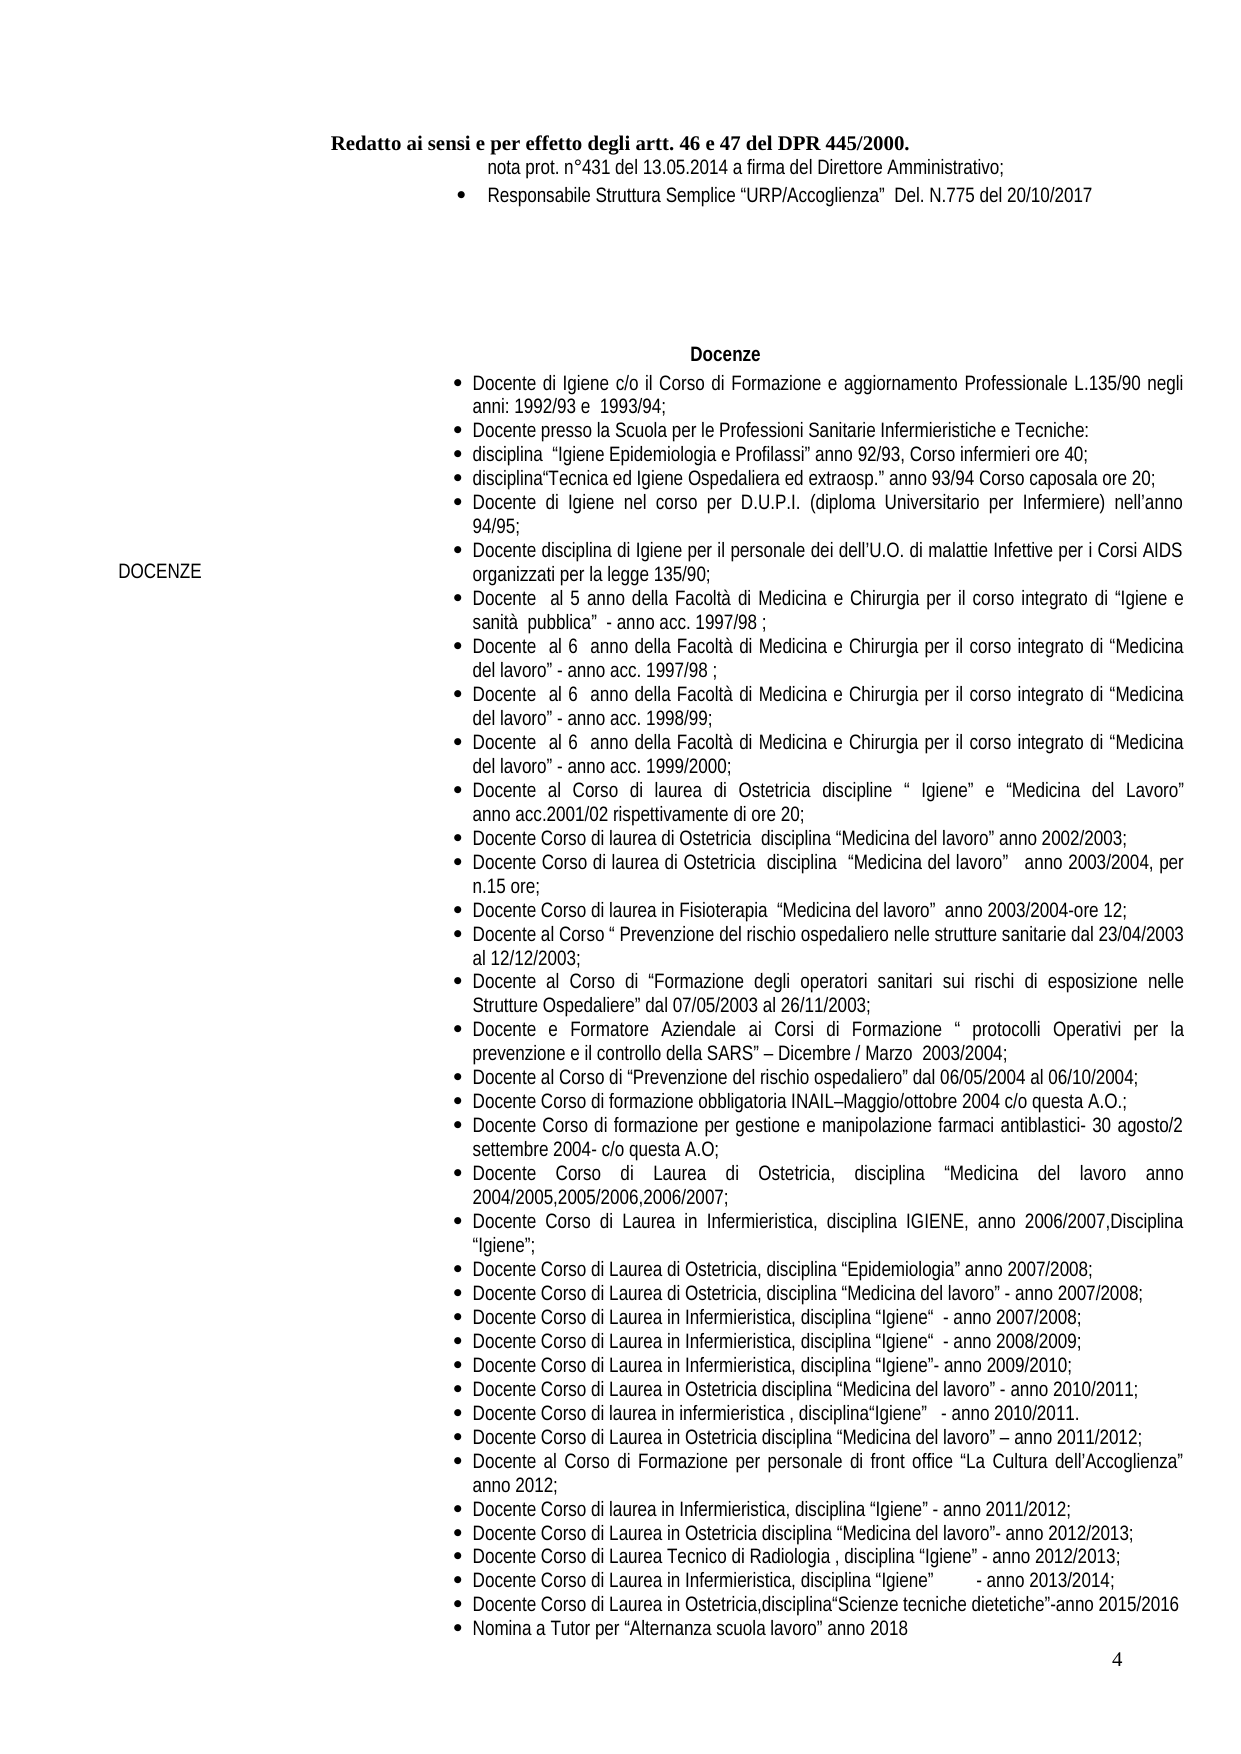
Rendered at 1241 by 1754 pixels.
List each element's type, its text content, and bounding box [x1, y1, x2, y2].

table_cell [414, 155, 443, 1640]
table_cell DOCENZE [107, 155, 413, 1640]
table_cell Servizio di guardia medica dal 1984 al 1991 presso l’ex USL 53 / Salerno; Dal 1/6/1991 in servizio quale vincitrice di pubblico concorso bandito dall’ex USL 53 di Salerno, c/o la Direzione Sanitaria degli OO.RR. di Salerno, “ S. Giovanni di Dio e Ruggi d’Aragona”, oggi Azienda Ospedaliera Universitaria di Rilevanza Nazionale e di Alta Specialità. Negli anni, oltre a svolgere i compiti propri della qualifica di Ispettore sanitario di Direzione Sanitaria e poi di Dirigente Medico di Direzione Medica di Presidio, anche attraverso l’effettuazione di turni di guardia e reperibilità, ha svolto i seguenti incarichi professionali, sia nell’ambito della Direzione Medica di Presidio, che in quello dello staff del Direttore Sanitario Aziendale e del Direttore Generale: SOSTITUZIONI: Sostituzione del Direttore Medico di Presidio negli anni; Sostituzione per l’anno 2013 DMP Dr.ssa Annecchiarico Nota prot. n. 1452 del 9/04/2013; Dal 16/09/2014 al 16/11/2014 ha svolto le funzioni di Direttore Medico di Presidio in sostituzione del DMP Dr.ssa Annecchiarico; Sostituzione del DMP Dr. Gerbasio con note prot. N. 3067 del 25/11/2014 e del 24/11/2015, a firma del Direttore Generale Dr. V. Viggiani. Sostituzione del Direttore UOC Governo degli accessi e flussi informativi Anno 2021-Nota prot. n. 5589 del 23/02/2021 ATTIVITÀ DI SORVEGLIANZA SANITARIA ( 1991-2006) Dal 1991 Resp.le della Medicina preventiva della Direzione Sanitaria Dal 1998 al 2006 Medico competente aziendale, con Delibera del Direttore Generale n. 244 del 27/03/1998; Medico competente coordinatore - nota ARSAN – Campania- prot. n. 393 del 07/02/2000; Responsabile dell’Unità Organizzativa di Sorveglianza Sanitaria Aziendale in staff al Direttore Generale – nota prot. 29601 del 02/11/2001; Componente della Commissione per la protezione della popolazione contro i rischi da radiazioni ionizzanti – Delibera n. 887 del 22/04/2005 del Direttore Generale della ASL SA per il possesso dei titoli di medico competente e di medico autorizzato; ATTIVITÀ DI SORVEGLIANZA DEL RISCHIO DA INFEZIONI CORRELATE ALL’ASSISTENZA Referente per le Infezioni Ospedaliere - nota prot. N. 1553 del 19/04/2013; Responsabile del flusso dati aziendali sulla Prevalenza delle infezioni correlate all’assistenza e sull’uso degli antibiotici, individuata con prot. n°1792/DMP del 16.06.2014; Referente Aziendale per le Infezioni Correlate all’assistenza nota prot. N. 2016/20486 del3/10/2016 Referente Aziendale per la sorveglianza delle infezioni da Legionella; Referente Aziendale Sorveglianza Sito Chirurgico; Referente Aziendale Piattaforma Icaaro web per lo Studio di prevalenza Europeo sulle infezioni ospedaliere e sull’antibiotico-resistenza – Note Prot .n 4718/DSA. del 17-02-2017; Componente CC-ICA Del. 323 del 18/04/2018; Del. N.137 del m13/02/2020 Componente Gruppo Operativo-Ruggi ICA Del. 501/2018;Del. N- 200 del 18/09/2020 Componente del Gruppo Operativo Aziendale per l’uso appropriato degli antibiotici ed il controllo delle infezioni sa organismi resistenti agli antibiotici ai sensi della DGRC 767/2016 – Delibera n. 284 del 29 -03-2018;Del. N. 196 del 18/09/2020 Referente Aziendale per il Programma regionale PNCAR 2017-2020 nota prot. n. 2018/24921 del 28/09/2018 a firma del D.G.; Componente Team Rischio clinico Del. N. 83 del 21/07/2020. Commissione di Verifica per la Del.n.4 del 12/01/2021 Percorsi intraaziendali per pazienti ad alto rischio di contagio. Componente Unità di Crisi Aziendale ATTIVITÀ DI GOVERNO DEGLI ACCESSI ALLE PRESTAZIONI SANITARIE ( 2006-2013) Referente SDO della Direzione medica di Presidio e Componente del Nucleo Interno di Controllo ( NIC) (Prot. N. 589 del 22/01/2013 a firma del Direttore Generale) Responsabile Aziendale del Centro Unico di Prenotazione dal 2004 al 2013; Referente Aziendale per il CUP Regionale Nota prot. N. 12737 del 7/05/2009/DG; Referente Aziendale per il Monitoraggio flussi sospensione erogazione delle prestazioni sanitarie Nota prot. n. 32646 del 31/12/2008/DG; Componente Commissione per la stesura Piano Attuativo Aziendale per il Contenimento Liste di Attesa; Referente Aziendale Liste di Attesa – Delibera del Direttore Generale n. 252 del 03/10/2006; Referente Aziendale per il monitoraggio tempi di attesa istituzionali ed in alpi; ATTIVITÀ DI ACCOGLIENZA, RELAZIONI CON IL PUBBLICO , MARKETING Responsabile dell’Ufficio Relazioni con il Pubblico e Marketing sanitario dal 2004; Coordinamento dei volontari del Servizio civile c/oi punti di accoglienza aziendali dal 2007; Responsabile del Servizio Civile Nazionale c/o questa A.O. con Delibera n. 389 del 21/07/2008; Referente Aziendale per il programma Bollini Rosa dell’Osservatorio Nazionale sulla salute delle Donne dal 2010 ad oggi; Referente Aziendale procedimento d’iscrizione dell’Azienda negli elenchi del Miur per l’assegnazione del 5 per mille a tutt’oggi; Componente della Commissione per la stesura del Bilancio Sociale Aziendale anno 2012; Responsabile Struttura Semplice Dipartimentale “Accoglienza”in Staff Strategico della Direzione Generale Del. N. 427 del 31/07/2008; Referente Unico Aziendale per Portale Istituzionale – Area Amministrativa individuata con nota prot. n°431 del 13.05.2014 a firma del Direttore Amministrativo; Responsabile Struttura Semplice “URP/Accoglienza” Del. N.775 del 20/10/2017 Docenze Docente di Igiene c/o il Corso di Formazione e aggiornamento Professionale L.135/90 negli anni: 1992/93 e 1993/94; Docente presso la Scuola per le Professioni Sanitarie Infermieristiche e Tecniche: disciplina “Igiene Epidemiologia e Profilassi” anno 92/93, Corso infermieri ore 40; disciplina“Tecnica ed Igiene Ospedaliera ed extraosp.” anno 93/94 Corso caposala ore 20; Docente di Igiene nel corso per D.U.P.I. (diploma Universitario per Infermiere) nell’anno 94/95; Docente disciplina di Igiene per il personale dei dell’U.O. di malattie Infettive per i Corsi AIDS organizzati per la legge 135/90; Docente al 5 anno della Facoltà di Medicina e Chirurgia per il corso integrato di “Igiene e sanità pubblica” - anno acc. 1997/98 ; Docente al 6 anno della Facoltà di Medicina e Chirurgia per il corso integrato di “Medicina del lavoro” - anno acc. 1997/98 ; Docente al 6 anno della Facoltà di Medicina e Chirurgia per il corso integrato di “Medicina del lavoro” - anno acc. 1998/99; Docente al 6 anno della Facoltà di Medicina e Chirurgia per il corso integrato di “Medicina del lavoro” - anno acc. 1999/2000; Docente al Corso di laurea di Ostetricia discipline “ Igiene” e “Medicina del Lavoro” anno acc.2001/02 rispettivamente di ore 20; Docente Corso di laurea di Ostetricia disciplina “Medicina del lavoro” anno 2002/2003; Docente Corso di laurea di Ostetricia disciplina “Medicina del lavoro” anno 2003/2004, per n.15 ore; Docente Corso di laurea in Fisioterapia “Medicina del lavoro” anno 2003/2004-ore 12; Docente al Corso “ Prevenzione del rischio ospedaliero nelle strutture sanitarie dal 23/04/2003 al 12/12/2003; Docente al Corso di “Formazione degli operatori sanitari sui rischi di esposizione nelle Strutture Ospedaliere” dal 07/05/2003 al 26/11/2003; Docente e Formatore Aziendale ai Corsi di Formazione “ protocolli Operativi per la prevenzione e il controllo della SARS” – Dicembre / Marzo 2003/2004; Docente al Corso di “Prevenzione del rischio ospedaliero” dal 06/05/2004 al 06/10/2004; Docente Corso di formazione obbligatoria INAIL–Maggio/ottobre 2004 c/o questa A.O.; Docente Corso di formazione per gestione e manipolazione farmaci antiblastici- 30 agosto/2 settembre 2004- c/o questa A.O; Docente Corso di Laurea di Ostetricia, disciplina “Medicina del lavoro anno 2004/2005,2005/2006,2006/2007; Docente Corso di Laurea in Infermieristica, disciplina IGIENE, anno 2006/2007,Disciplina “Igiene”; Docente Corso di Laurea di Ostetricia, disciplina “Epidemiologia” anno 2007/2008; Docente Corso di Laurea di Ostetricia, disciplina “Medicina del lavoro” - anno 2007/2008; Docente Corso di Laurea in Infermieristica, disciplina “Igiene“ - anno 2007/2008; Docente Corso di Laurea in Infermieristica, disciplina “Igiene“ - anno 2008/2009; Docente Corso di Laurea in Infermieristica, disciplina “Igiene”- anno 2009/2010; Docente Corso di Laurea in Ostetricia disciplina “Medicina del lavoro” - anno 2010/2011; Docente Corso di laurea in infermieristica , disciplina“Igiene” - anno 2010/2011. Docente Corso di Laurea in Ostetricia disciplina “Medicina del lavoro” – anno 2011/2012; Docente al Corso di Formazione per personale di front office “La Cultura dell’Accoglienza” anno 2012; Docente Corso di laurea in Infermieristica, disciplina “Igiene” - anno 2011/2012; Docente Corso di Laurea in Ostetricia disciplina “Medicina del lavoro”- anno 2012/2013; Docente Corso di Laurea Tecnico di Radiologia , disciplina “Igiene” - anno 2012/2013; Docente Corso di Laurea in Infermieristica, disciplina “Igiene” - anno 2013/2014; Docente Corso di Laurea in Ostetricia,disciplina“Scienze tecniche dietetiche”-anno 2015/2016 Nomina a Tutor per “Alternanza scuola lavoro” anno 2018 Docente Corso di formazione “Sanificare con l’Ozono in sicurezza”,27/29/31-05-2019 Docente Corso di formazione “Sanificare con l’Ozono in sicurezza”,05/12-07-2019 Docente Corso “Implementare la sicurezza dei pazienti: dalla corretta identificazione del paziente e della prescrizione farmacologica al controllo delle infezioni ospedaliere e dell’antibiotico resistenza. 05 e 12 – 07/ 2019 c/o P.O. Ruggi- A.O.U. San Giovanni di Dio e Ruggi d’Aragona. Docente Corso “Implementare la sicurezza dei pazienti: dalla corretta identificazione del paziente e della prescrizione farmacologica al controllo delle infezioni ospedaliere e dell’antibiotico resistenza.: P.O. da Procida P.O. Fucito P.O. S.M. Incoronata dell’Olmo; Docente Corso teorico a alla esercitazione pratica:“Procedure di Disinfezione, Sanificazione con Ozono e Sterilizzazione in Sicurezza” - c/o P.O. Ruggi- A.O.U. San Giovanni di Dio e Ruggi d’Aragona – 19.11.20020; Docente Corso teorico a alla esercitazione pratica:“Procedure di Disinfezione, Sanificazione con Ozono e Sterilizzazione in Sicurezza” - c/o P.O. Ruggi - A.O.U. San Giovanni di Dio e Ruggi d’Aragona – 23.11.20020. [443, 155, 1196, 1640]
